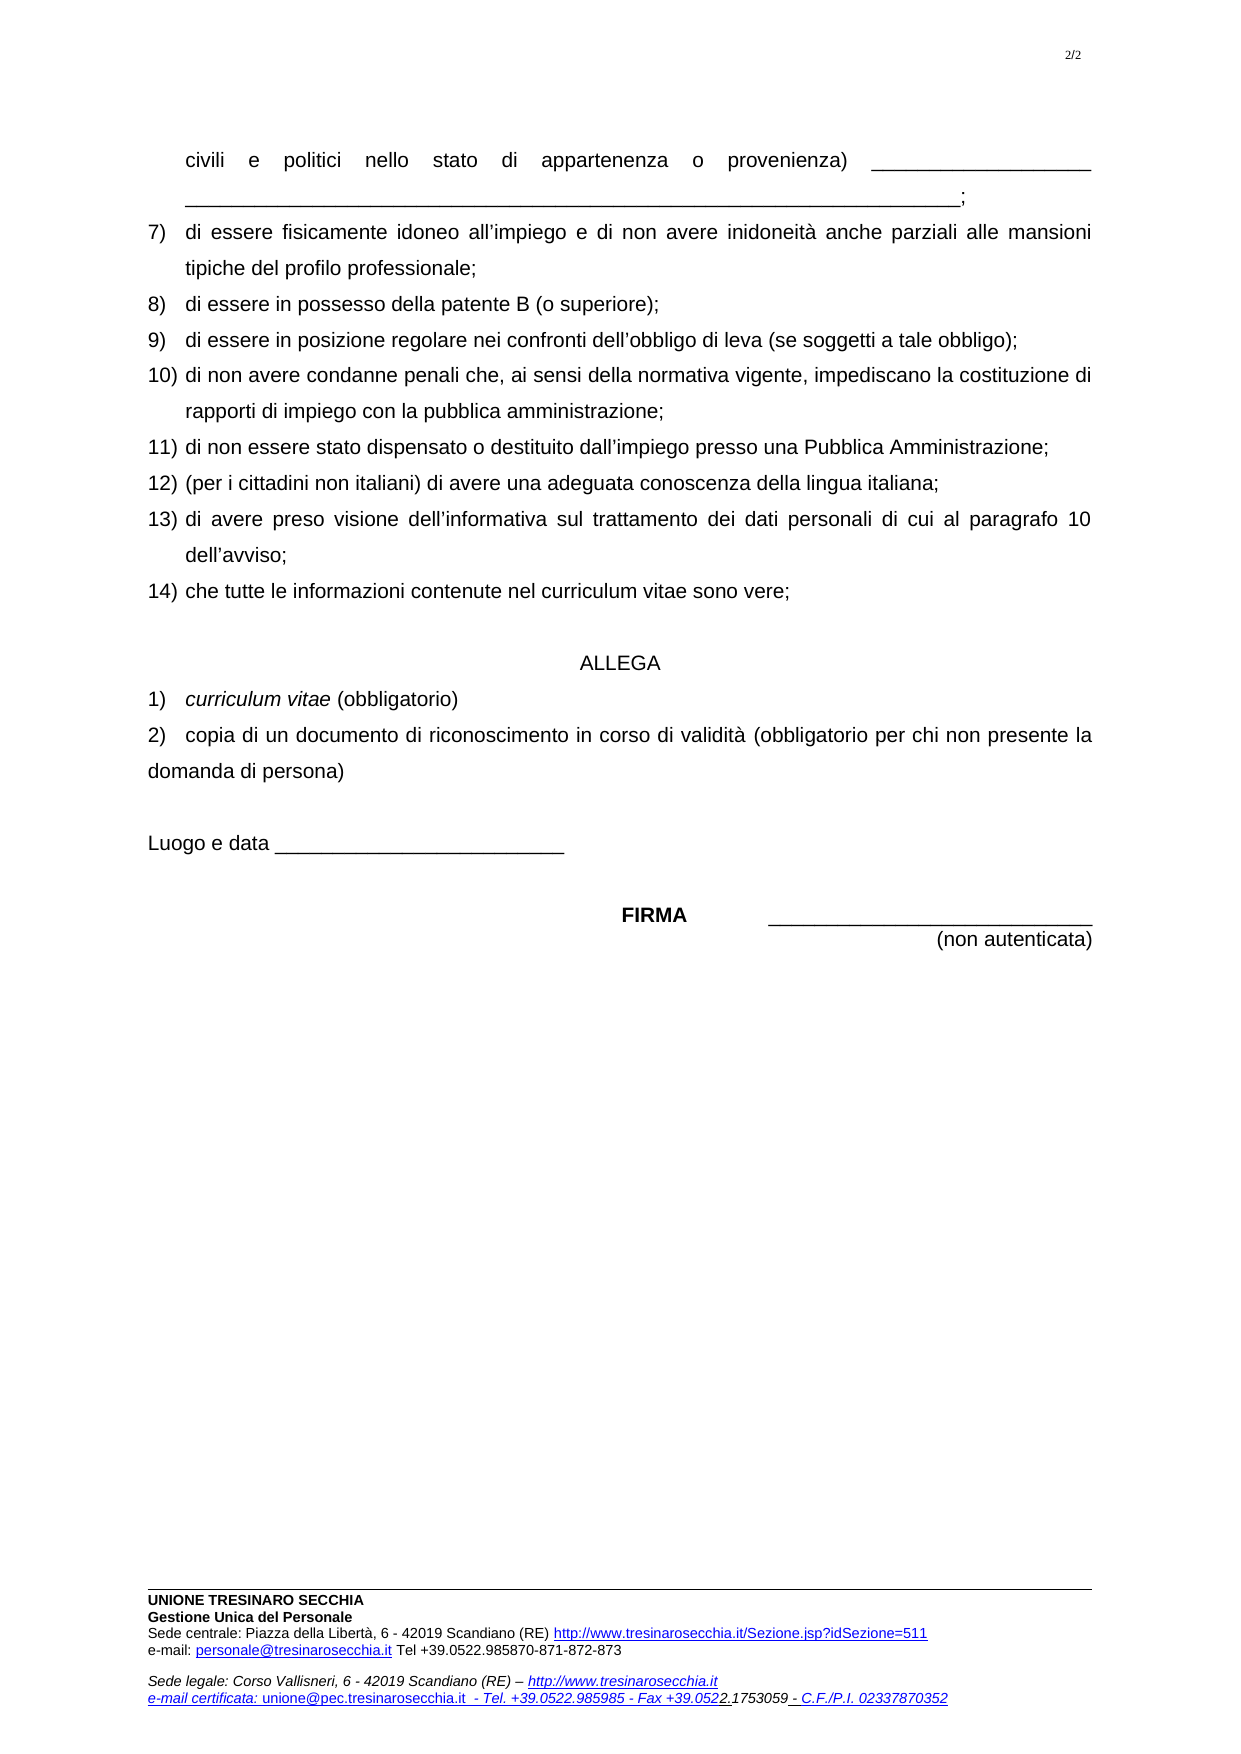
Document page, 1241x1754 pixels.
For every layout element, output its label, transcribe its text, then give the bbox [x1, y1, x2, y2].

text Luogo e data _________________________ [148, 831, 1092, 854]
text FIRMA ____________________________ [148, 902, 1092, 926]
list curriculum vitae (obbligatorio) [148, 687, 1092, 711]
list di essere in possesso della patente B (o superiore); [148, 291, 1092, 315]
list di non essere stato dispensato o destituito dall’impiego presso una Pubblica Amministrazione; [148, 435, 1092, 459]
text (non autenticata) [148, 926, 1092, 950]
list (per i cittadini non italiani) di avere una adeguata conoscenza della lingua italiana; [148, 471, 1092, 495]
list copia di un documento di riconoscimento in corso di validità (obbligatorio per chi non presente la domanda di persona) [148, 723, 1092, 783]
list di avere preso visione dell’informativa sul trattamento dei dati personali di cui al paragrafo 10 dell’avviso; [148, 507, 1092, 567]
list di essere fisicamente idoneo all’impiego e di non avere inidoneità anche parziali alle mansioni tipiche del profilo professionale; [148, 219, 1092, 279]
list di non avere condanne penali che, ai sensi della normativa vigente, impediscano la costituzione di rapporti di impiego con la pubblica amministrazione; [148, 363, 1092, 423]
list che tutte le informazioni contenute nel curriculum vitae sono vere; [148, 579, 1092, 603]
list di essere in posizione regolare nei confronti dell’obbligo di leva (se soggetti a tale obbligo); [148, 327, 1092, 351]
list civili e politici nello stato di appartenenza o provenienza) ___________________ ___________________________________________________________________; [148, 148, 1092, 208]
text ALLEGA [148, 651, 1092, 675]
